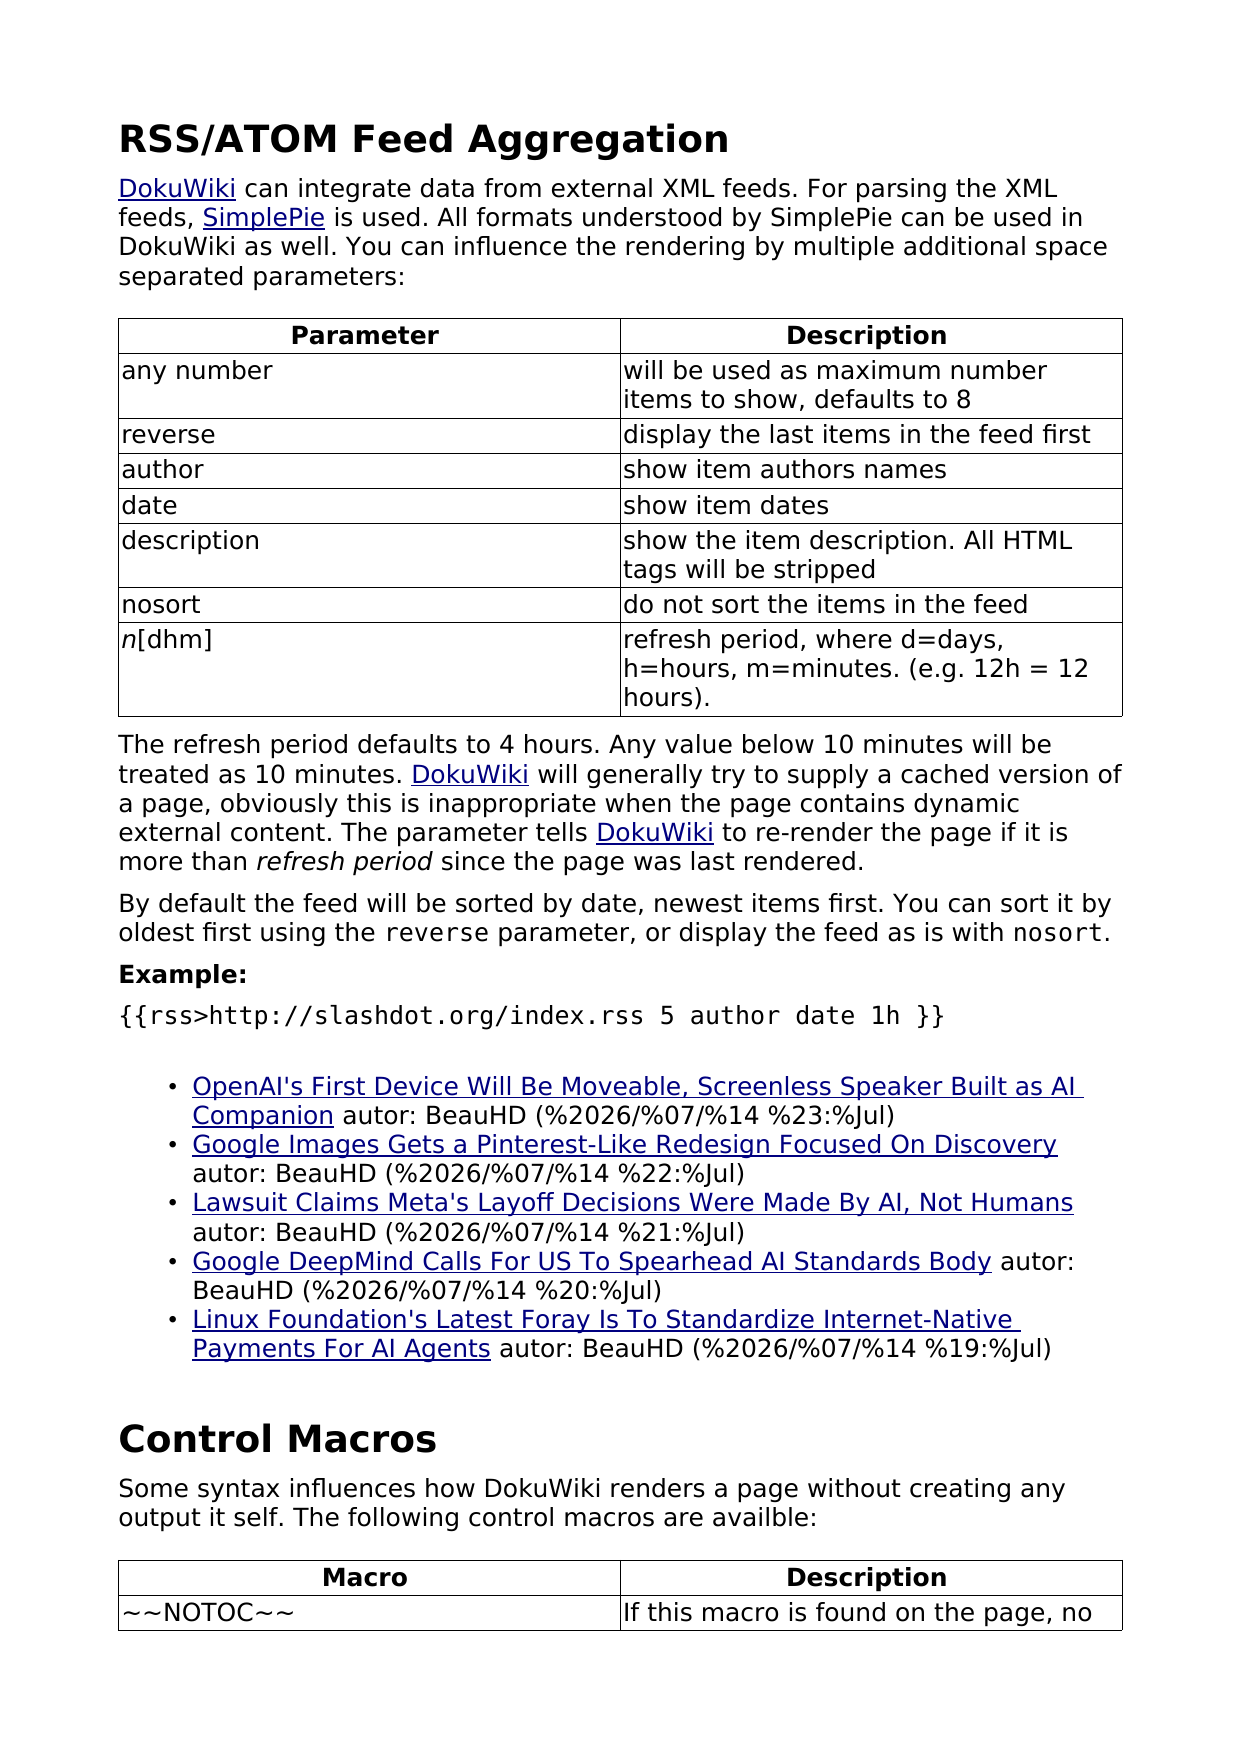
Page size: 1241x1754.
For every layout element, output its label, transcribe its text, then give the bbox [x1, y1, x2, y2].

list Google Images Gets a Pinterest-Like Redesign Focused On Discovery autor: BeauHD (%2026/%07/%14 %22:%Jul) [177, 1130, 1122, 1188]
text {{rss>http://slashdot.org/index.rss 5 author date 1h }} [118, 1001, 1122, 1031]
text By default the feed will be sorted by date, newest items first. You can sort it by oldest first using the reverse parameter, or display the feed as is with nosort. [118, 889, 1122, 947]
table_cell description [119, 524, 620, 587]
table_header Macro [119, 1561, 620, 1595]
list Google DeepMind Calls For US To Spearhead AI Standards Body autor: BeauHD (%2026/%07/%14 %20:%Jul) [177, 1247, 1122, 1305]
table_cell show item authors names [621, 454, 1122, 488]
table_cell show the item description. All HTML tags will be stripped [621, 524, 1122, 587]
table_cell If this macro is found on the page, no [621, 1596, 1122, 1630]
list Lawsuit Claims Meta's Layoff Decisions Were Made By AI, Not Humans autor: BeauHD (%2026/%07/%14 %21:%Jul) [177, 1188, 1122, 1247]
table_cell display the last items in the feed first [621, 419, 1122, 453]
text Example: [118, 960, 1122, 989]
list OpenAI's First Device Will Be Moveable, Screenless Speaker Built as AI Companion autor: BeauHD (%2026/%07/%14 %23:%Jul) [177, 1072, 1122, 1130]
table_cell ~~NOTOC~~ [119, 1596, 620, 1630]
table_cell any number [119, 354, 620, 418]
table_cell n[dhm] [119, 623, 620, 716]
table_header Description [621, 319, 1122, 353]
text Some syntax influences how DokuWiki renders a page without creating any output it self. The following control macros are availble: [118, 1474, 1122, 1532]
table_cell will be used as maximum number items to show, defaults to 8 [621, 354, 1122, 418]
table_cell refresh period, where d=days, h=hours, m=minutes. (e.g. 12h = 12 hours). [621, 623, 1122, 716]
table_cell reverse [119, 419, 620, 453]
table_cell date [119, 489, 620, 523]
table_cell nosort [119, 588, 620, 622]
list Linux Foundation's Latest Foray Is To Standardize Internet-Native Payments For AI Agents autor: BeauHD (%2026/%07/%14 %19:%Jul) [177, 1305, 1122, 1363]
subtitle RSS/ATOM Feed Aggregation [118, 118, 1122, 162]
table_cell do not sort the items in the feed [621, 588, 1122, 622]
text The refresh period defaults to 4 hours. Any value below 10 minutes will be treated as 10 minutes. DokuWiki will generally try to supply a cached version of a page, obviously this is inappropriate when the page contains dynamic external content. The parameter tells DokuWiki to re-render the page if it is more than refresh period since the page was last rendered. [118, 731, 1122, 876]
table_cell author [119, 454, 620, 488]
subtitle Control Macros [118, 1418, 1122, 1462]
text DokuWiki can integrate data from external XML feeds. For parsing the XML feeds, SimplePie is used. All formats understood by SimplePie can be used in DokuWiki as well. You can influence the rendering by multiple additional space separated parameters: [118, 174, 1122, 291]
table_header Parameter [119, 319, 620, 353]
table_cell show item dates [621, 489, 1122, 523]
table_header Description [621, 1561, 1122, 1595]
